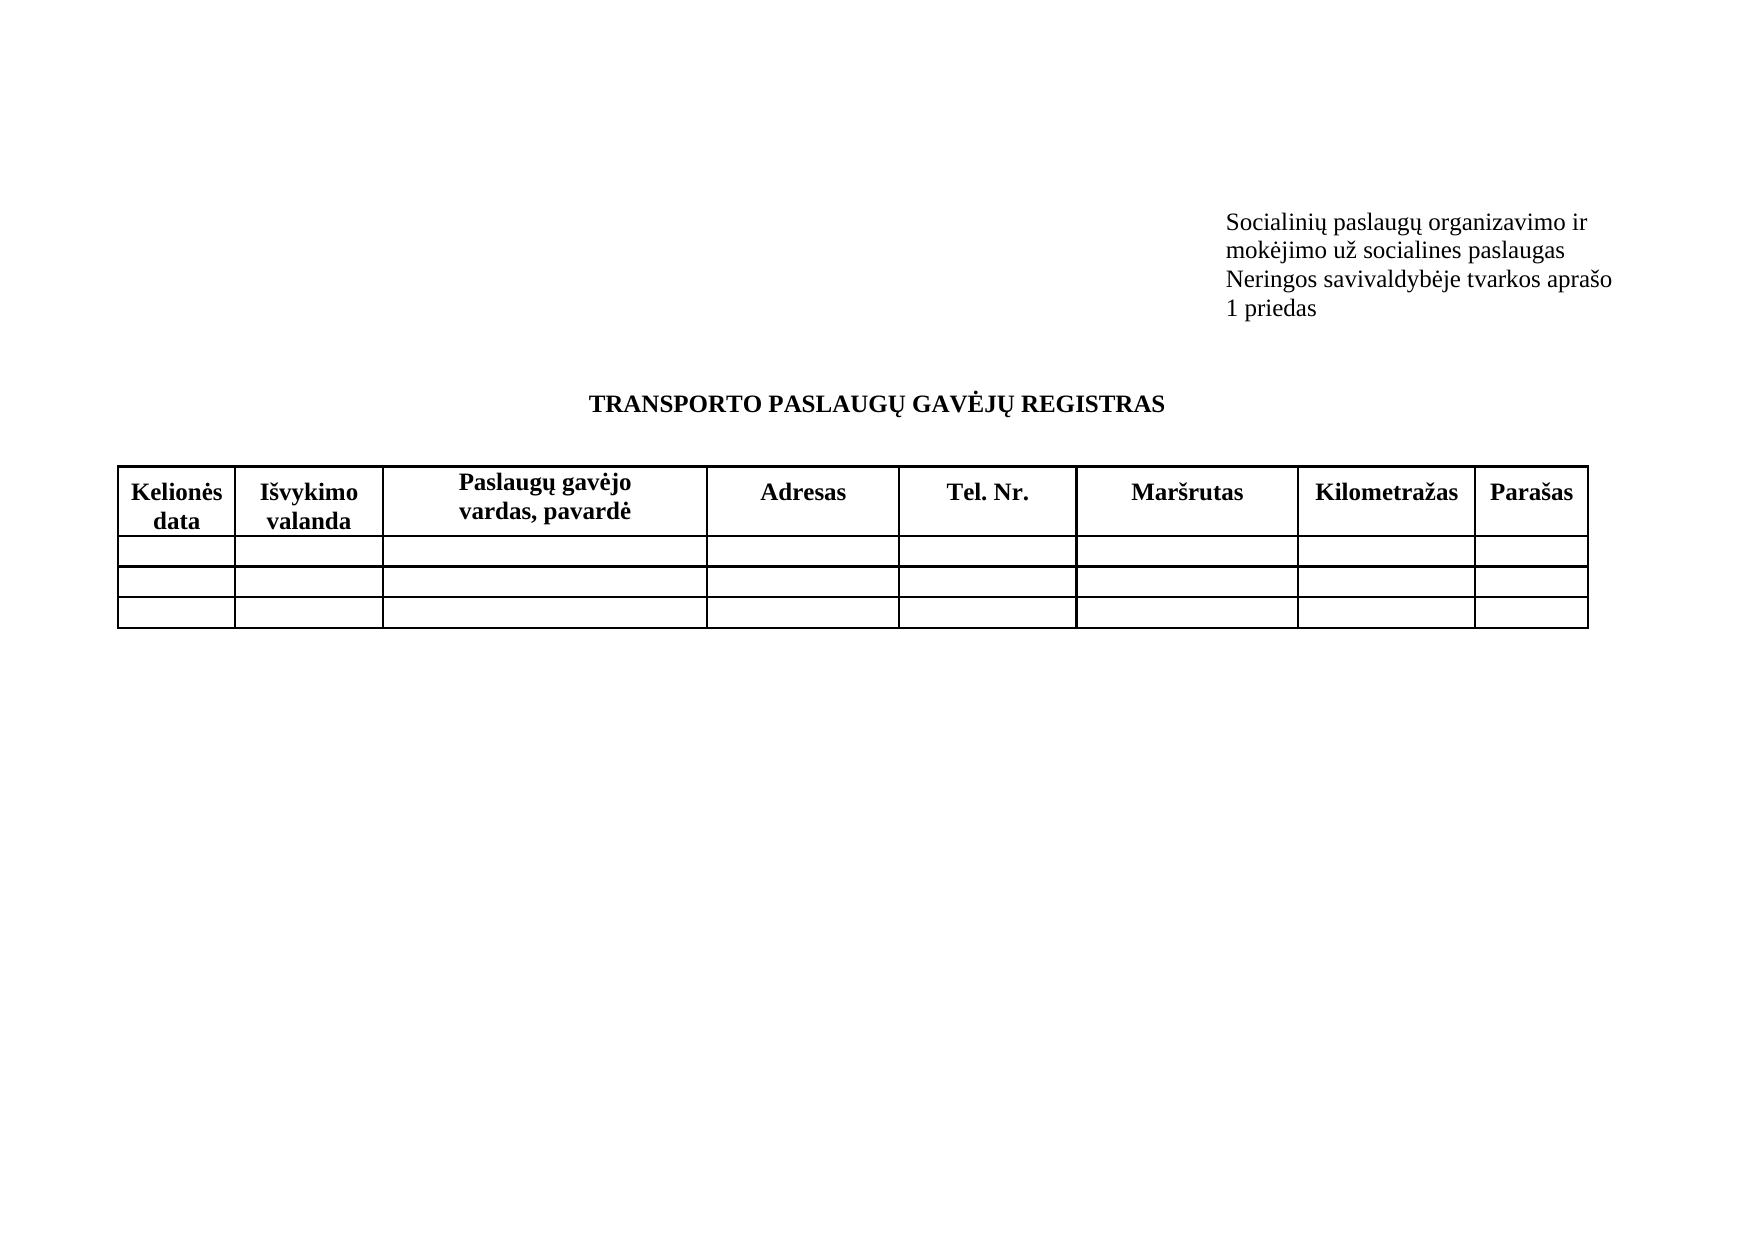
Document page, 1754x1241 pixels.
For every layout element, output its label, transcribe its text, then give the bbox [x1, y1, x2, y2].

table_cell [384, 598, 706, 627]
table_cell [384, 537, 706, 565]
table_header Adresas [708, 468, 898, 534]
text Neringos savivaldybėje tvarkos aprašo [118, 264, 1636, 293]
table_cell [708, 598, 898, 627]
table_cell [236, 598, 382, 627]
table_cell [1476, 568, 1587, 596]
text TRANSPORTO PASLAUGŲ GAVĖJŲ REGISTRAS [118, 389, 1636, 417]
table_cell [119, 568, 234, 596]
text Socialinių paslaugų organizavimo ir [118, 207, 1636, 235]
table_cell [1476, 537, 1587, 565]
table_header Tel. Nr. [900, 468, 1075, 534]
table_cell [236, 568, 382, 596]
text mokėjimo už socialines paslaugas [118, 235, 1636, 264]
table_header Kelionės data [119, 468, 234, 534]
text 1 priedas [118, 293, 1636, 322]
table_header Išvykimo valanda [236, 468, 382, 534]
table_cell [1299, 598, 1474, 627]
table_cell [1476, 598, 1587, 627]
table_cell [119, 537, 234, 565]
table_header Paslaugų gavėjo vardas, pavardė [384, 468, 706, 534]
table_header Parašas [1476, 468, 1587, 534]
table_cell [1299, 568, 1474, 596]
table_cell [900, 537, 1075, 565]
table_cell [900, 568, 1075, 596]
table_cell [708, 537, 898, 565]
table_cell [1078, 537, 1297, 565]
table_cell [1078, 568, 1297, 596]
table_cell [900, 598, 1075, 627]
table_header Maršrutas [1078, 468, 1297, 534]
table_header Kilometražas [1299, 468, 1474, 534]
table_cell [384, 568, 706, 596]
table_cell [708, 568, 898, 596]
table_cell [236, 537, 382, 565]
table_cell [1078, 598, 1297, 627]
table_cell [119, 598, 234, 627]
table_cell [1299, 537, 1474, 565]
